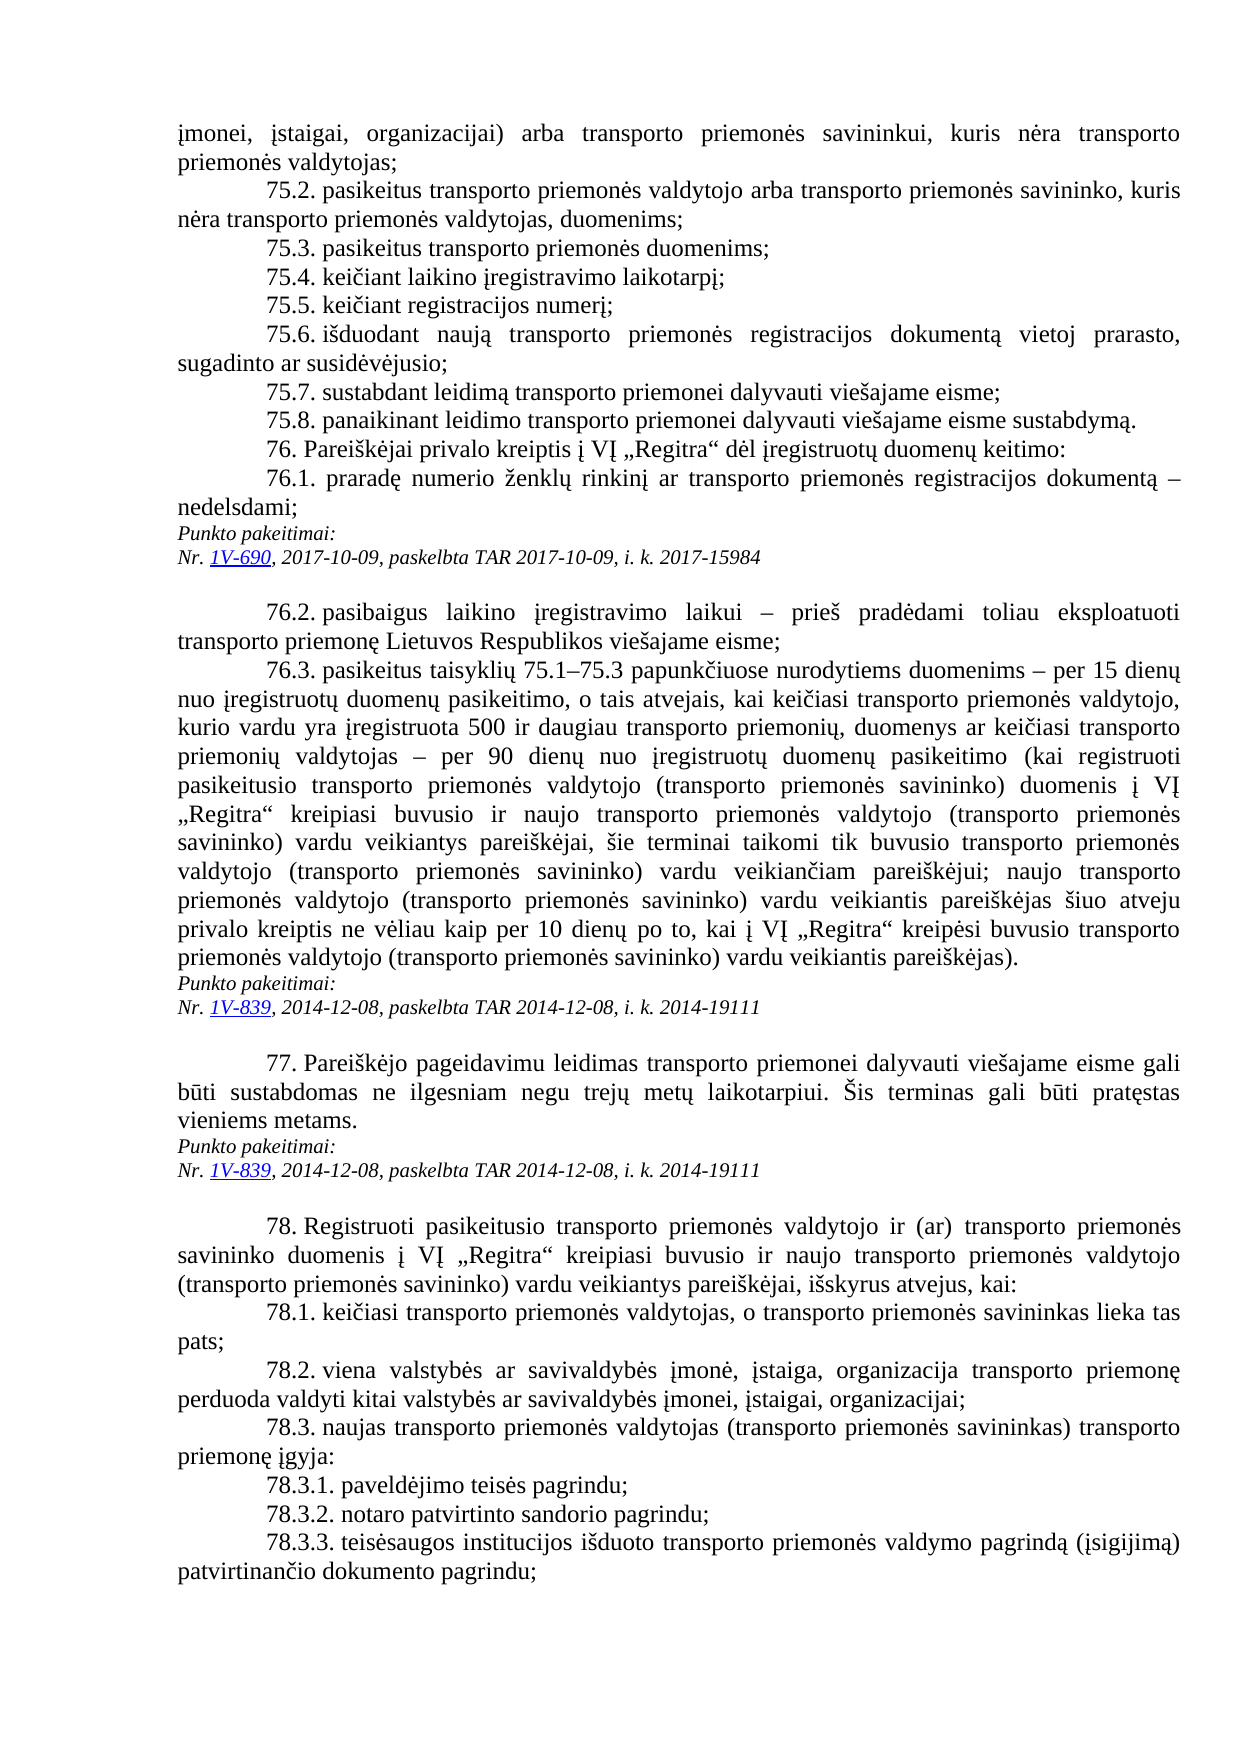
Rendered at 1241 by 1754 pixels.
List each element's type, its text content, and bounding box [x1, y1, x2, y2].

text 78.2. viena valstybės ar savivaldybės įmonė, įstaiga, organizacija transporto priemonę perduoda valdyti kitai valstybės ar savivaldybės įmonei, įstaigai, organizacijai; [177, 1355, 1181, 1412]
text 75.8. panaikinant leidimo transporto priemonei dalyvauti viešajame eisme sustabdymą. [177, 406, 1181, 434]
text 75.4. keičiant laikino įregistravimo laikotarpį; [177, 262, 1181, 291]
text 76.2. pasibaigus laikino įregistravimo laikui – prieš pradėdami toliau eksploatuoti transporto priemonę Lietuvos Respublikos viešajame eisme; [177, 597, 1181, 655]
text 75.6. išduodant naują transporto priemonės registracijos dokumentą vietoj prarasto, sugadinto ar susidėvėjusio; [177, 319, 1181, 377]
text 77. Pareiškėjo pageidavimu leidimas transporto priemonei dalyvauti viešajame eisme gali būti sustabdomas ne ilgesniam negu trejų metų laikotarpiui. Šis terminas gali būti pratęstas vieniems metams. [177, 1048, 1181, 1134]
text Nr. 1V-690, 2017-10-09, paskelbta TAR 2017-10-09, i. k. 2017-15984 [177, 545, 1181, 569]
text Nr. 1V-839, 2014-12-08, paskelbta TAR 2014-12-08, i. k. 2014-19111 [177, 995, 1181, 1019]
text 75.5. keičiant registracijos numerį; [177, 291, 1181, 319]
text Punkto pakeitimai: [177, 521, 1181, 545]
text įmonei, įstaigai, organizacijai) arba transporto priemonės savininkui, kuris nėra transporto priemonės valdytojas; [177, 118, 1181, 176]
text Punkto pakeitimai: [177, 1134, 1181, 1158]
text 76. Pareiškėjai privalo kreiptis į VĮ „Regitra“ dėl įregistruotų duomenų keitimo: [177, 434, 1181, 463]
text Nr. 1V-839, 2014-12-08, paskelbta TAR 2014-12-08, i. k. 2014-19111 [177, 1158, 1181, 1182]
text 78.3.2. notaro patvirtinto sandorio pagrindu; [177, 1499, 1181, 1527]
text 78. Registruoti pasikeitusio transporto priemonės valdytojo ir (ar) transporto priemonės savininko duomenis į VĮ „Regitra“ kreipiasi buvusio ir naujo transporto priemonės valdytojo (transporto priemonės savininko) vardu veikiantys pareiškėjai, išskyrus atvejus, kai: [177, 1211, 1181, 1297]
text 76.1. praradę numerio ženklų rinkinį ar transporto priemonės registracijos dokumentą – nedelsdami; [177, 463, 1181, 521]
text 76.3. pasikeitus taisyklių 75.1–75.3 papunkčiuose nurodytiems duomenims – per 15 dienų nuo įregistruotų duomenų pasikeitimo, o tais atvejais, kai keičiasi transporto priemonės valdytojo, kurio vardu yra įregistruota 500 ir daugiau transporto priemonių, duomenys ar keičiasi transporto priemonių valdytojas – per 90 dienų nuo įregistruotų duomenų pasikeitimo (kai registruoti pasikeitusio transporto priemonės valdytojo (transporto priemonės savininko) duomenis į VĮ „Regitra“ kreipiasi buvusio ir naujo transporto priemonės valdytojo (transporto priemonės savininko) vardu veikiantys pareiškėjai, šie terminai taikomi tik buvusio transporto priemonės valdytojo (transporto priemonės savininko) vardu veikiančiam pareiškėjui; naujo transporto priemonės valdytojo (transporto priemonės savininko) vardu veikiantis pareiškėjas šiuo atveju privalo kreiptis ne vėliau kaip per 10 dienų po to, kai į VĮ „Regitra“ kreipėsi buvusio transporto priemonės valdytojo (transporto priemonės savininko) vardu veikiantis pareiškėjas). [177, 655, 1181, 971]
text 75.3. pasikeitus transporto priemonės duomenims; [177, 233, 1181, 262]
text Punkto pakeitimai: [177, 971, 1181, 995]
text 75.7. sustabdant leidimą transporto priemonei dalyvauti viešajame eisme; [177, 377, 1181, 406]
text 75.2. pasikeitus transporto priemonės valdytojo arba transporto priemonės savininko, kuris nėra transporto priemonės valdytojas, duomenims; [177, 176, 1181, 233]
text 78.3.3. teisėsaugos institucijos išduoto transporto priemonės valdymo pagrindą (įsigijimą) patvirtinančio dokumento pagrindu; [177, 1527, 1181, 1585]
text 78.3.1. paveldėjimo teisės pagrindu; [177, 1470, 1181, 1499]
text 78.3. naujas transporto priemonės valdytojas (transporto priemonės savininkas) transporto priemonę įgyja: [177, 1412, 1181, 1470]
text 78.1. keičiasi transporto priemonės valdytojas, o transporto priemonės savininkas lieka tas pats; [177, 1297, 1181, 1355]
